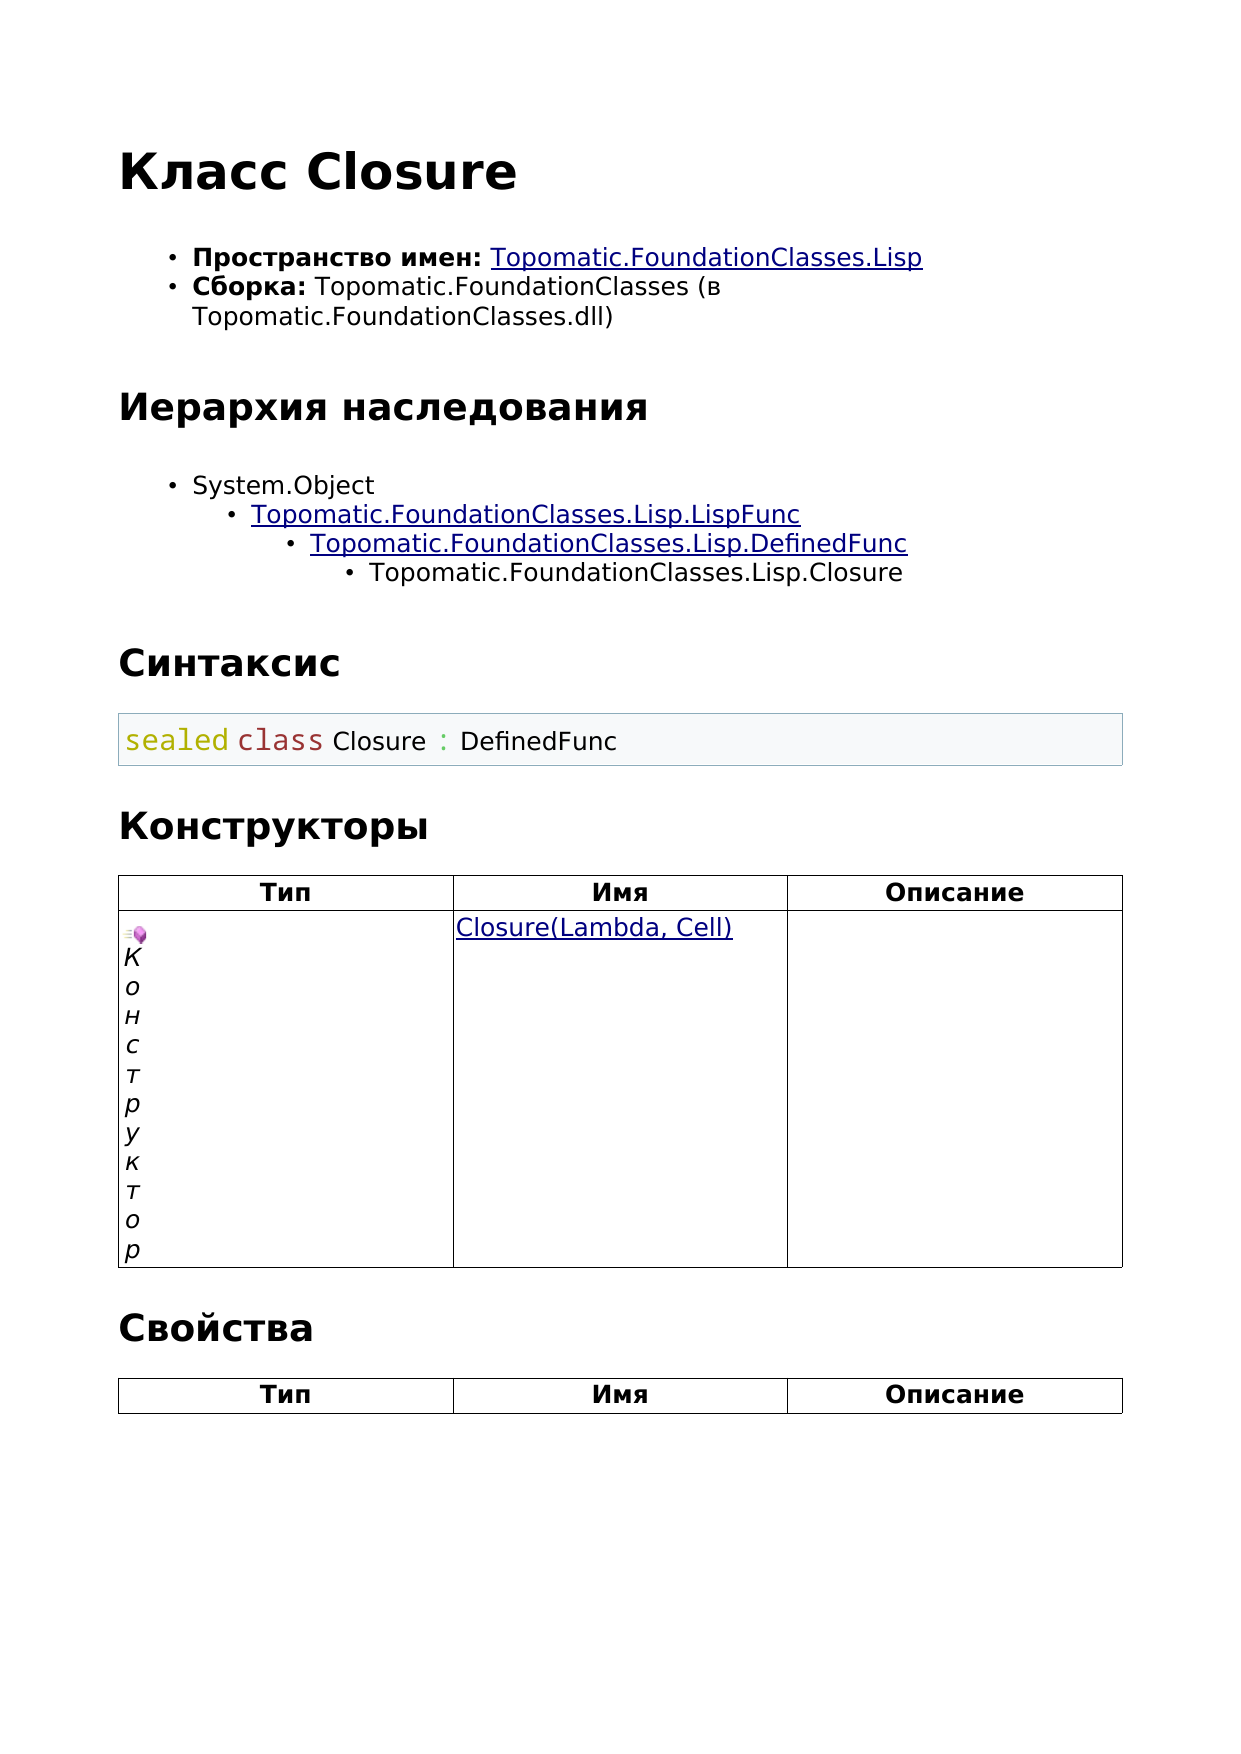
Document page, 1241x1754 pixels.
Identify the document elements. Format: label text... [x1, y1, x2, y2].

table_cell [788, 911, 1122, 1267]
picture [121, 926, 147, 944]
list Topomatic.FoundationClasses.Lisp.DefinedFunc [295, 529, 1122, 558]
list Сборка: Topomatic.FoundationClasses (в Topomatic.FoundationClasses.dll) [177, 272, 1122, 331]
table_header Имя [454, 876, 787, 910]
subtitle Свойства [118, 1307, 1122, 1350]
table_header Описание [788, 876, 1122, 910]
list Topomatic.FoundationClasses.Lisp.LispFunc [236, 500, 1122, 529]
table_header Описание [788, 1379, 1122, 1413]
subtitle Конструкторы [118, 804, 1122, 848]
list Пространство имен: Topomatic.FoundationClasses.Lisp [177, 243, 1122, 272]
table_cell [119, 911, 453, 1267]
list Topomatic.FoundationClasses.Lisp.Closure [354, 558, 1122, 588]
table_cell Closure(Lambda, Cell) [454, 911, 787, 1267]
table_header Имя [454, 1379, 787, 1413]
subtitle Класс Closure [118, 143, 1122, 201]
table_header sealed class Closure : DefinedFunc [119, 714, 1122, 764]
subtitle Синтаксис [118, 642, 1122, 686]
subtitle Иерархия наследования [118, 385, 1122, 429]
table_header Тип [119, 876, 453, 910]
table_header Тип [119, 1379, 453, 1413]
list System.Object [177, 471, 1122, 500]
